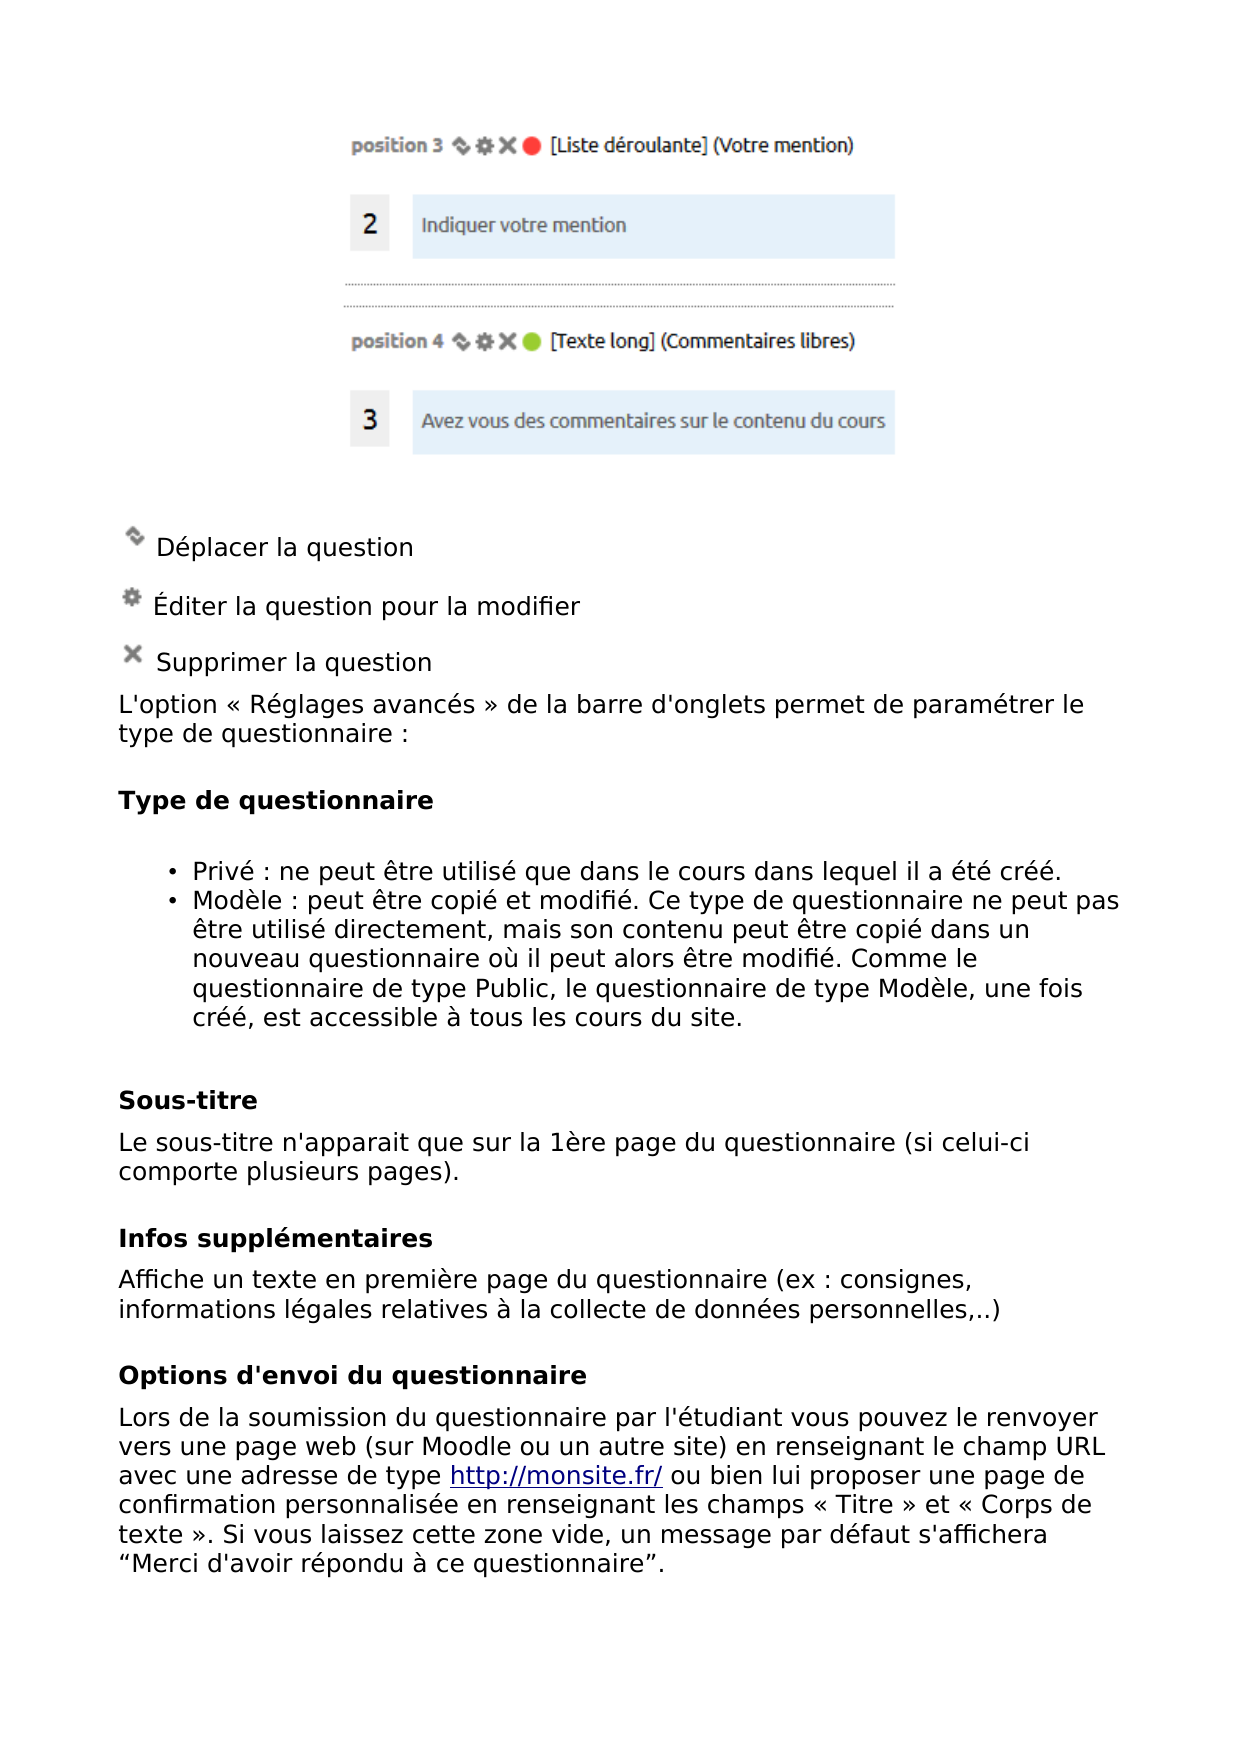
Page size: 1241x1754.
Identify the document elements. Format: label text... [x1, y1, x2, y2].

subtitle Options d'envoi du questionnaire [118, 1362, 1122, 1391]
text Lors de la soumission du questionnaire par l'étudiant vous pouvez le renvoyer vers une page web (sur Moodle ou un autre site) en renseignant le champ URL avec une adresse de type http://monsite.fr/ ou bien lui proposer une page de confirmation personnalisée en renseignant les champs « Titre » et « Corps de texte ». Si vous laissez cette zone vide, un message par défaut s'affichera “Merci d'avoir répondu à ce questionnaire”. [118, 1403, 1122, 1578]
picture [118, 512, 148, 557]
text Éditer la question pour la modifier [118, 575, 1122, 622]
picture [118, 575, 145, 616]
subtitle Infos supplémentaires [118, 1224, 1122, 1253]
text Déplacer la question [118, 513, 1122, 563]
text L'option « Réglages avancés » de la barre d'onglets permet de paramétrer le type de questionnaire : [118, 690, 1122, 748]
list Modèle : peut être copié et modifié. Ce type de questionnaire ne peut pas être utilisé directement, mais son contenu peut être copié dans un nouveau questionnaire où il peut alors être modifié. Comme le questionnaire de type Public, le questionnaire de type Modèle, une fois créé, est accessible à tous les cours du site. [177, 886, 1122, 1032]
picture [118, 634, 148, 672]
list Privé : ne peut être utilisé que dans le cours dans lequel il a été créé. [177, 857, 1122, 886]
subtitle Type de questionnaire [118, 786, 1122, 815]
picture [327, 118, 914, 472]
text Affiche un texte en première page du questionnaire (ex : consignes, informations légales relatives à la collecte de données personnelles,..) [118, 1266, 1122, 1324]
text Supprimer la question [118, 634, 1122, 678]
subtitle Sous-titre [118, 1087, 1122, 1116]
text Le sous-titre n'apparait que sur la 1ère page du questionnaire (si celui-ci comporte plusieurs pages). [118, 1128, 1122, 1187]
